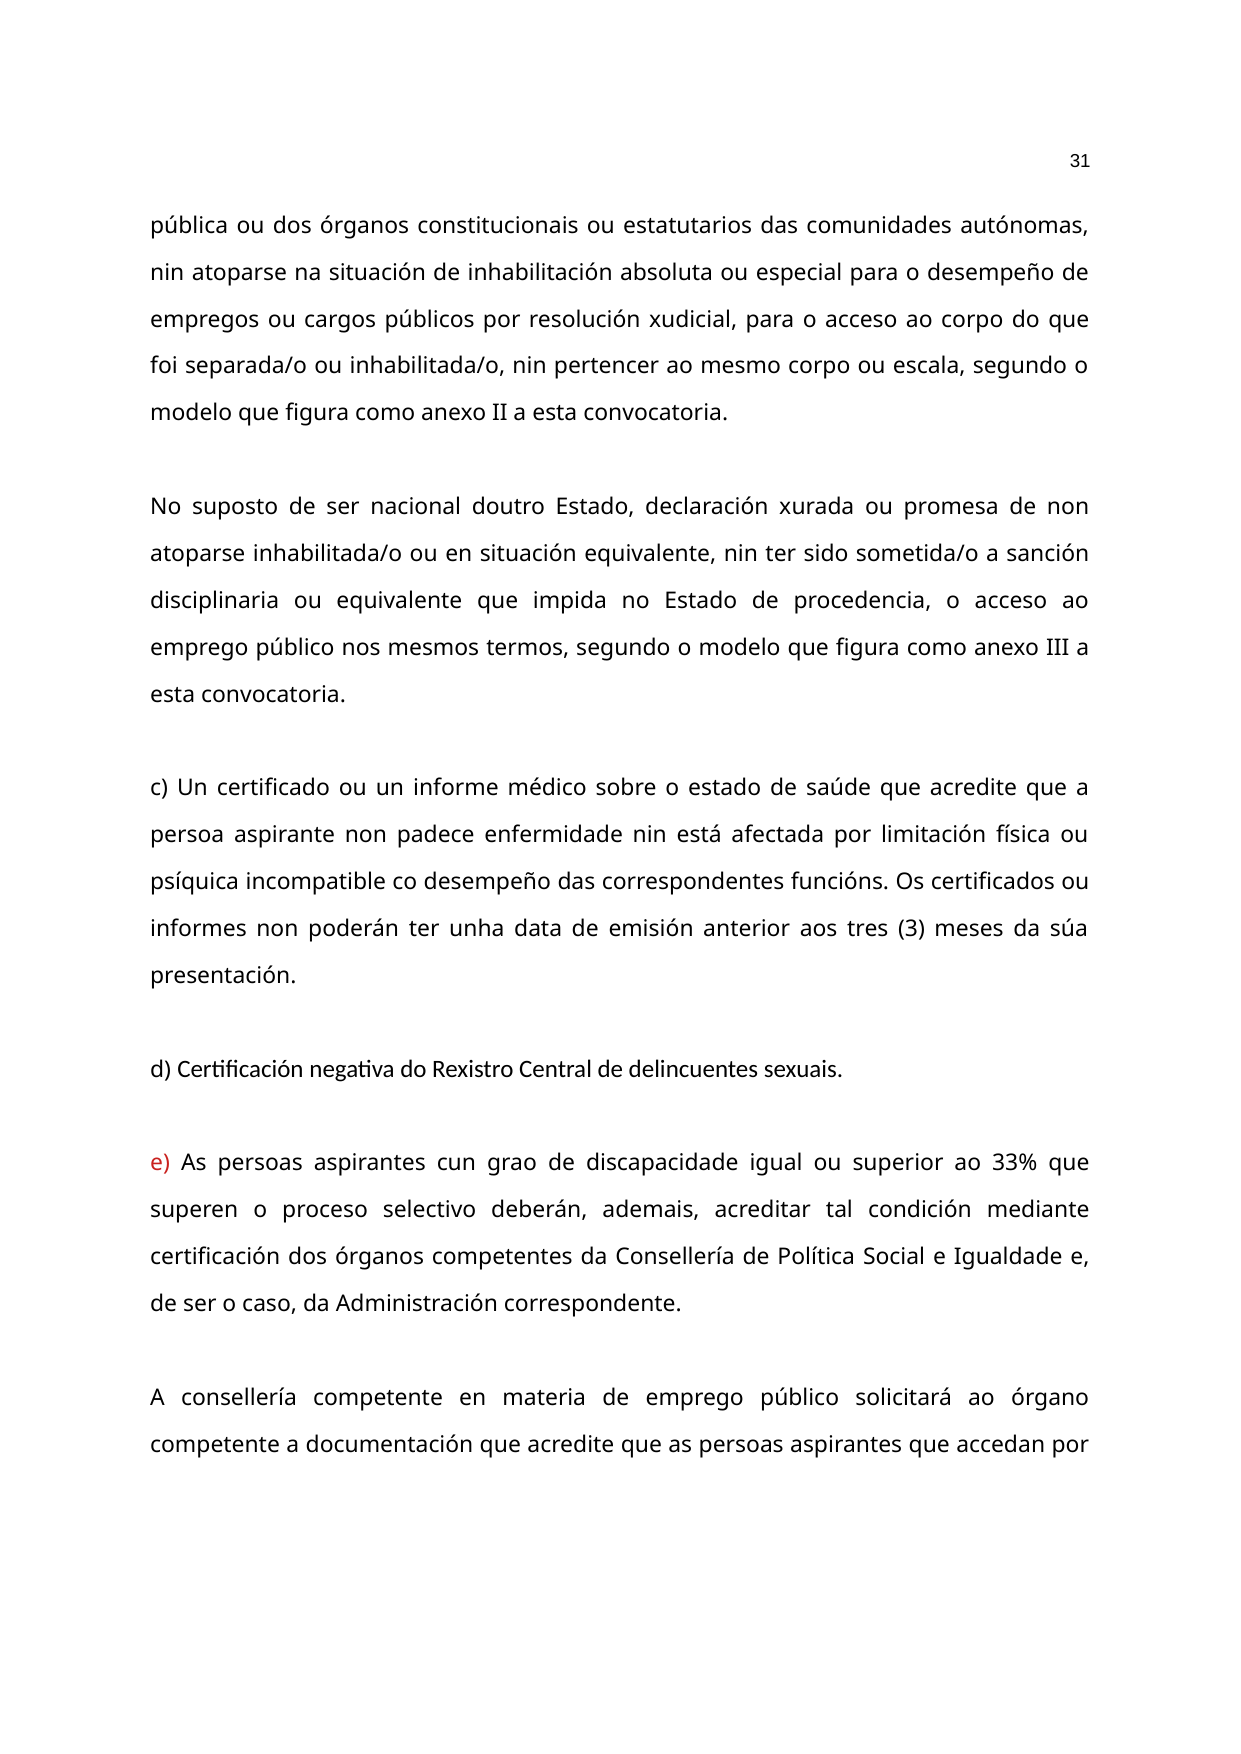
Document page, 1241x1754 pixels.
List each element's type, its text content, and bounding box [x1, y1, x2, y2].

text e) As persoas aspirantes cun grao de discapacidade igual ou superior ao 33% que superen o proceso selectivo deberán, ademais, acreditar tal condición mediante certificación dos órganos competentes da Consellería de Política Social e Igualdade e, de ser o caso, da Administración correspondente. [150, 1146, 1090, 1318]
text pública ou dos órganos constitucionais ou estatutarios das comunidades autónomas, nin atoparse na situación de inhabilitación absoluta ou especial para o desempeño de empregos ou cargos públicos por resolución xudicial, para o acceso ao corpo do que foi separada/o ou inhabilitada/o, nin pertencer ao mesmo corpo ou escala, segundo o modelo que figura como anexo II a esta convocatoria. [150, 209, 1090, 428]
text c) Un certificado ou un informe médico sobre o estado de saúde que acredite que a persoa aspirante non padece enfermidade nin está afectada por limitación física ou psíquica incompatible co desempeño das correspondentes funcións. Os certificados ou informes non poderán ter unha data de emisión anterior aos tres (3) meses da súa presentación. [150, 771, 1090, 990]
text A consellería competente en materia de emprego público solicitará ao órgano competente a documentación que acredite que as persoas aspirantes que accedan por [150, 1381, 1090, 1459]
text d) Certificación negativa do Rexistro Central de delincuentes sexuais. [150, 1053, 1090, 1084]
text No suposto de ser nacional doutro Estado, declaración xurada ou promesa de non atoparse inhabilitada/o ou en situación equivalente, nin ter sido sometida/o a sanción disciplinaria ou equivalente que impida no Estado de procedencia, o acceso ao emprego público nos mesmos termos, segundo o modelo que figura como anexo III a esta convocatoria. [150, 490, 1090, 709]
